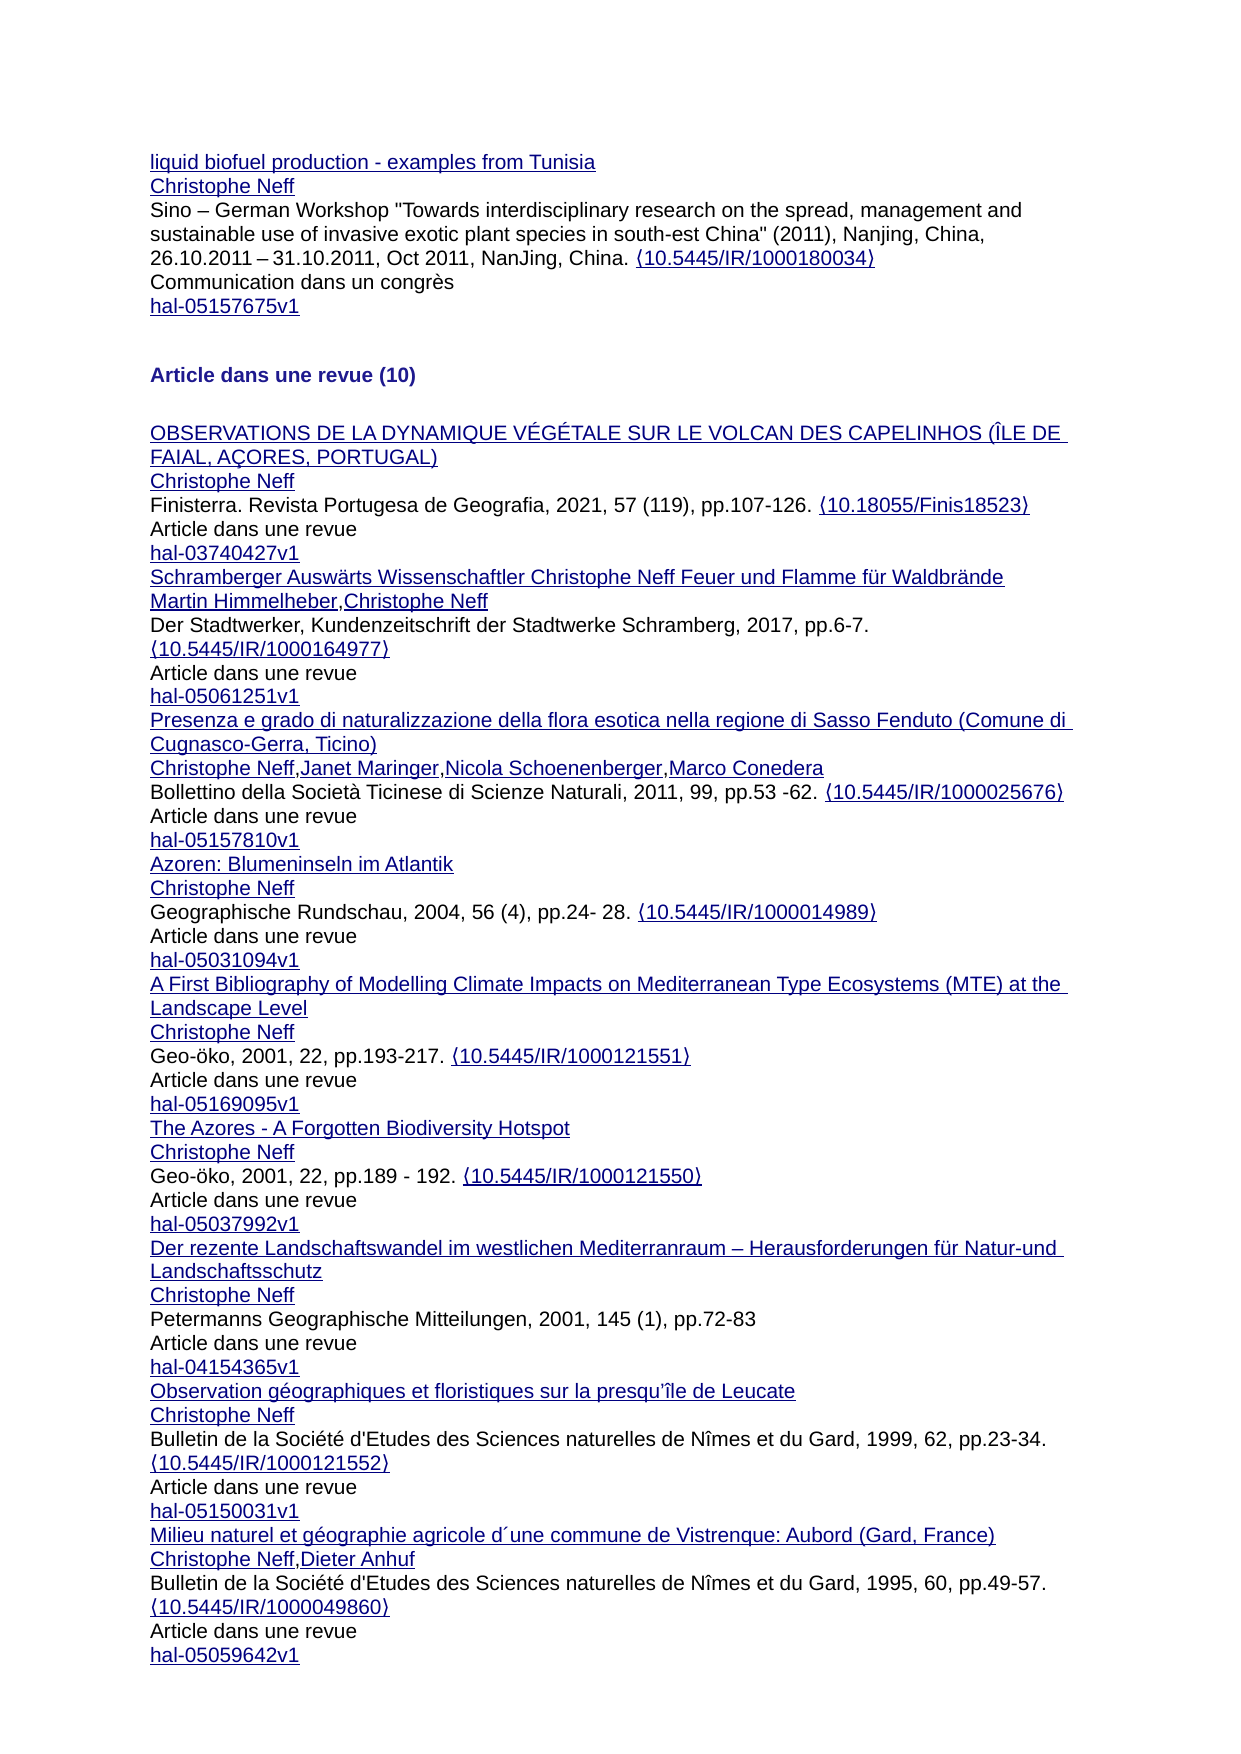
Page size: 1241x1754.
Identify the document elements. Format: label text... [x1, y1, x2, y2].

table_cell A First Bibliography of Modelling Climate Impacts on Mediterranean Type Ecosystems (MTE) at the Landscape Level Christophe Neff Geo-öko, 2001, 22, pp.193-217. ⟨10.5445/IR/1000121551⟩ Article dans une revue hal-05169095v1 [150, 972, 1090, 1116]
table_cell Schramberger Auswärts Wissenschaftler Christophe Neff Feuer und Flamme für Waldbrände Martin Himmelheber,Christophe Neff Der Stadtwerker, Kundenzeitschrift der Stadtwerke Schramberg, 2017, pp.6-7. ⟨10.5445/IR/1000164977⟩ Article dans une revue hal-05061251v1 [150, 565, 1090, 708]
table_cell Azoren: Blumeninseln im Atlantik Christophe Neff Geographische Rundschau, 2004, 56 (4), pp.24- 28. ⟨10.5445/IR/1000014989⟩ Article dans une revue hal-05031094v1 [150, 852, 1090, 972]
table_header OBSERVATIONS DE LA DYNAMIQUE VÉGÉTALE SUR LE VOLCAN DES CAPELINHOS (ÎLE DE FAIAL, AÇORES, PORTUGAL) Christophe Neff Finisterra. Revista Portugesa de Geografia, 2021, 57 (119), pp.107-126. ⟨10.18055/Finis18523⟩ Article dans une revue hal-03740427v1 [150, 421, 1090, 564]
table_cell Milieu naturel et géographie agricole d´une commune de Vistrenque: Aubord (Gard, France) Christophe Neff,Dieter Anhuf Bulletin de la Société d'Etudes des Sciences naturelles de Nîmes et du Gard, 1995, 60, pp.49-57. ⟨10.5445/IR/1000049860⟩ Article dans une revue hal-05059642v1 [150, 1523, 1090, 1667]
subtitle Article dans une revue (10) [150, 362, 1090, 386]
table_cell The Azores - A Forgotten Biodiversity Hotspot Christophe Neff Geo-öko, 2001, 22, pp.189 - 192. ⟨10.5445/IR/1000121550⟩ Article dans une revue hal-05037992v1 [150, 1116, 1090, 1235]
table_cell Opportunities and risks using alien plant species for biomass production and as energy crops for liquid biofuel production - examples from Tunisia Christophe Neff Sino – German Workshop "Towards interdisciplinary research on the spread, management and sustainable use of invasive exotic plant species in south-est China" (2011), Nanjing, China, 26.10.2011 – 31.10.2011, Oct 2011, NanJing, China. ⟨10.5445/IR/1000180034⟩ Communication dans un congrès hal-05157675v1 [150, 150, 1090, 318]
table_cell Der rezente Landschaftswandel im westlichen Mediterranraum – Herausforderungen für Natur-und Landschaftsschutz Christophe Neff Petermanns Geographische Mitteilungen, 2001, 145 (1), pp.72-83 Article dans une revue hal-04154365v1 [150, 1235, 1090, 1379]
table_cell Presenza e grado di naturalizzazione della flora esotica nella regione di Sasso Fenduto (Comune di Cugnasco-Gerra, Ticino) Christophe Neff,Janet Maringer,Nicola Schoenenberger,Marco Conedera Bollettino della Società Ticinese di Scienze Naturali, 2011, 99, pp.53 -62. ⟨10.5445/IR/1000025676⟩ Article dans une revue hal-05157810v1 [150, 708, 1090, 852]
table_cell Observation géographiques et floristiques sur la presqu’île de Leucate Christophe Neff Bulletin de la Société d'Etudes des Sciences naturelles de Nîmes et du Gard, 1999, 62, pp.23-34. ⟨10.5445/IR/1000121552⟩ Article dans une revue hal-05150031v1 [150, 1379, 1090, 1523]
